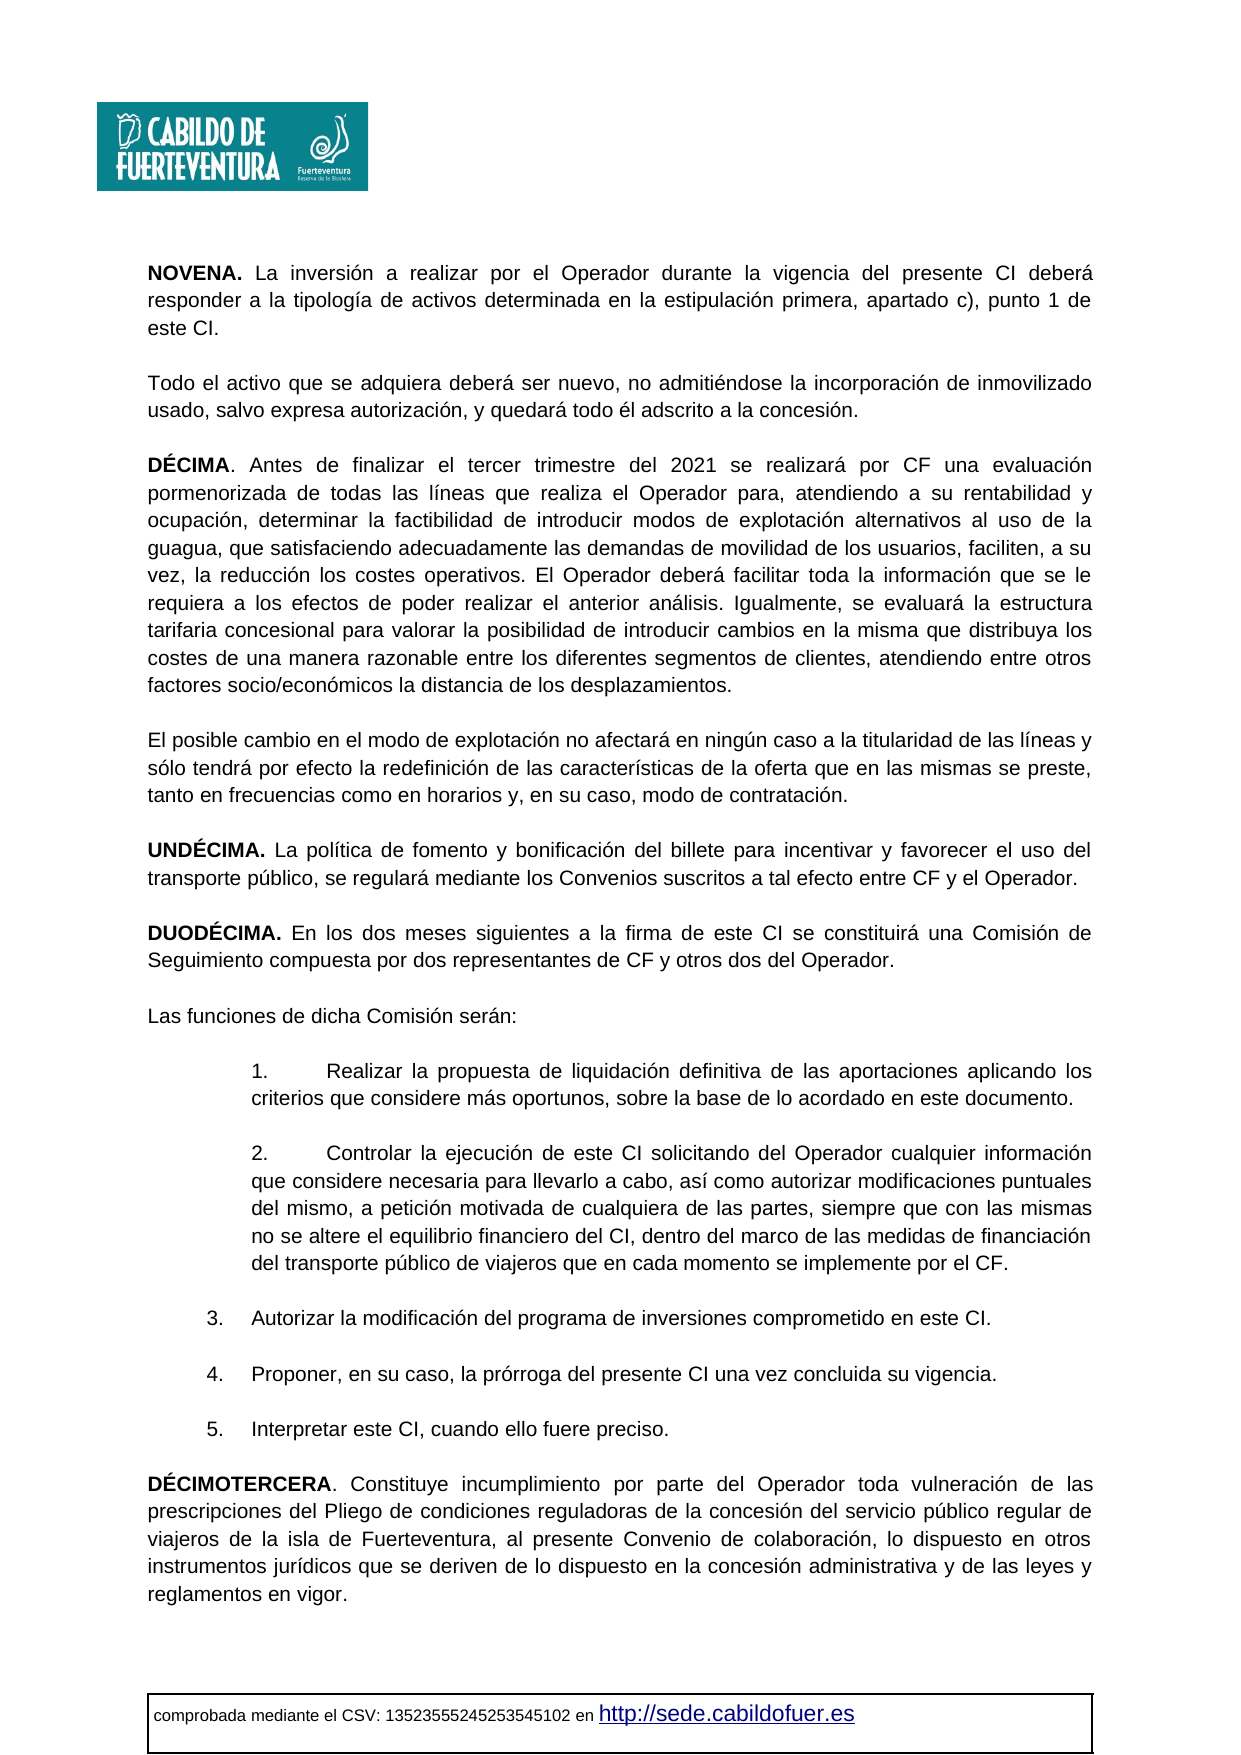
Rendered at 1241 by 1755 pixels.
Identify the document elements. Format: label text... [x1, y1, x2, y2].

text Las funciones de dicha Comisión serán: [147, 1003, 1105, 1027]
text DÉCIMOTERCERA. Constituye incumplimiento por parte del Operador toda vulneración de las prescripciones del Pliego de condiciones reguladoras de la concesión del servicio público regular de viajeros de la isla de Fuerteventura, al presente Convenio de colaboración, lo dispuesto en otros instrumentos jurídicos que se deriven de lo dispuesto en la concesión administrativa y de las leyes y reglamentos en vigor. [147, 1472, 1093, 1606]
list Controlar la ejecución de este CI solicitando del Operador cualquier información que considere necesaria para llevarlo a cabo, así como autorizar modificaciones puntuales del mismo, a petición motivada de cualquiera de las partes, siempre que con las mismas no se altere el equilibrio financiero del CI, dentro del marco de las medidas de financiación del transporte público de viajeros que en cada momento se implemente por el CF. [251, 1141, 1093, 1275]
text El posible cambio en el modo de explotación no afectará en ningún caso a la titularidad de las líneas y sólo tendrá por efecto la redefinición de las características de la oferta que en las mismas se preste, tanto en frecuencias como en horarios y, en su caso, modo de contratación. [147, 728, 1093, 807]
text NOVENA. La inversión a realizar por el Operador durante la vigencia del presente CI deberá responder a la tipología de activos determinada en la estipulación primera, apartado c), punto 1 de este CI. [147, 260, 1093, 339]
text DUODÉCIMA. En los dos meses siguientes a la firma de este CI se constituirá una Comisión de Seguimiento compuesta por dos representantes de CF y otros dos del Operador. [147, 921, 1093, 972]
list Autorizar la modificación del programa de inversiones comprometido en este CI. [206, 1306, 1105, 1330]
list Interpretar este CI, cuando ello fuere preciso. [206, 1417, 1105, 1441]
text Todo el activo que se adquiera deberá ser nuevo, no admitiéndose la incorporación de inmovilizado usado, salvo expresa autorización, y quedará todo él adscrito a la concesión. [147, 370, 1093, 422]
list Proponer, en su caso, la prórroga del presente CI una vez concluida su vigencia. [206, 1361, 1105, 1385]
list Realizar la propuesta de liquidación definitiva de las aportaciones aplicando los criterios que considere más oportunos, sobre la base de lo acordado en este documento. [251, 1058, 1093, 1110]
text DÉCIMA. Antes de finalizar el tercer trimestre del 2021 se realizará por CF una evaluación pormenorizada de todas las líneas que realiza el Operador para, atendiendo a su rentabilidad y ocupación, determinar la factibilidad de introducir modos de explotación alternativos al uso de la guagua, que satisfaciendo adecuadamente las demandas de movilidad de los usuarios, faciliten, a su vez, la reducción los costes operativos. El Operador deberá facilitar toda la información que se le requiera a los efectos de poder realizar el anterior análisis. Igualmente, se evaluará la estructura tarifaria concesional para valorar la posibilidad de introducir cambios en la misma que distribuya los costes de una manera razonable entre los diferentes segmentos de clientes, atendiendo entre otros factores socio/económicos la distancia de los desplazamientos. [147, 453, 1093, 697]
text UNDÉCIMA. La política de fomento y bonificación del billete para incentivar y favorecer el uso del transporte público, se regulará mediante los Convenios suscritos a tal efecto entre CF y el Operador. [147, 838, 1093, 890]
